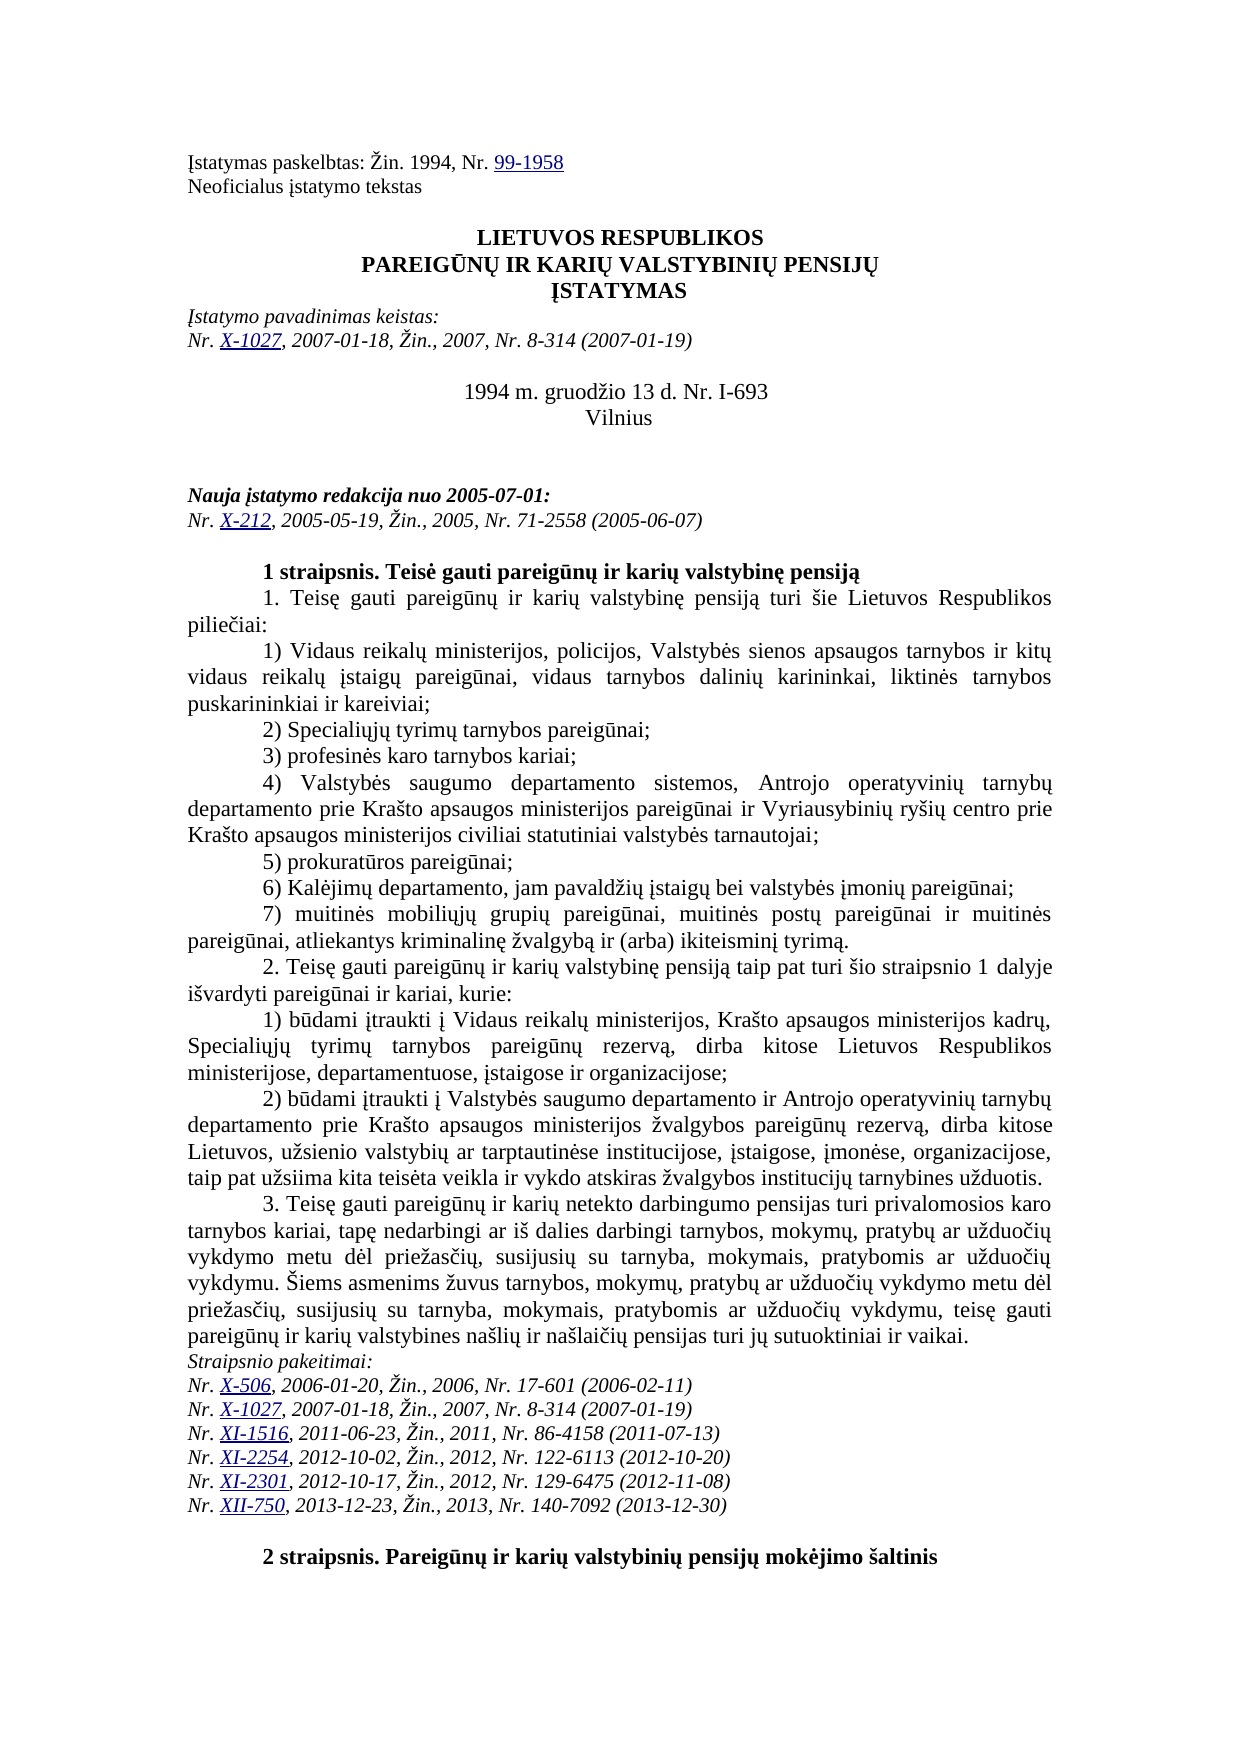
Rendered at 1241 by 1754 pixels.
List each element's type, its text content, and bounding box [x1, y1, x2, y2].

text Vilnius [187, 404, 1050, 431]
text Nr. X-212, 2005-05-19, Žin., 2005, Nr. 71-2558 (2005-06-07) [187, 507, 1053, 532]
text Nr. XI-1516, 2011-06-23, Žin., 2011, Nr. 86-4158 (2011-07-13) [187, 1421, 1053, 1445]
text Įstatymo pavadinimas keistas: [187, 303, 1050, 328]
text 2. Teisę gauti pareigūnų ir karių valstybinę pensiją taip pat turi šio straipsnio 1 dalyje išvardyti pareigūnai ir kariai, kurie: [187, 953, 1053, 1006]
text Straipsnio pakeitimai: [187, 1348, 1053, 1373]
text 3. Teisę gauti pareigūnų ir karių netekto darbingumo pensijas turi privalomosios karo tarnybos kariai, tapę nedarbingi ar iš dalies darbingi tarnybos, mokymų, pratybų ar užduočių vykdymo metu dėl priežasčių, susijusių su tarnyba, mokymais, pratybomis ar užduočių vykdymu. Šiems asmenims žuvus tarnybos, mokymų, pratybų ar užduočių vykdymo metu dėl priežasčių, susijusių su tarnyba, mokymais, pratybomis ar užduočių vykdymu, teisę gauti pareigūnų ir karių valstybines našlių ir našlaičių pensijas turi jų sutuoktiniai ir vaikai. [187, 1190, 1053, 1348]
text 4) Valstybės saugumo departamento sistemos, Antrojo operatyvinių tarnybų departamento prie Krašto apsaugos ministerijos pareigūnai ir Vyriausybinių ryšių centro prie Krašto apsaugos ministerijos civiliai statutiniai valstybės tarnautojai; [187, 769, 1053, 848]
text Nr. X-1027, 2007-01-18, Žin., 2007, Nr. 8-314 (2007-01-19) [187, 328, 1053, 352]
text 7) muitinės mobiliųjų grupių pareigūnai, muitinės postų pareigūnai ir muitinės pareigūnai, atliekantys kriminalinę žvalgybą ir (arba) ikiteisminį tyrimą. [187, 901, 1053, 953]
text ĮSTATYMAS [187, 277, 1050, 303]
text 2 straipsnis. Pareigūnų ir karių valstybinių pensijų mokėjimo šaltinis [187, 1543, 1050, 1570]
text 6) Kalėjimų departamento, jam pavaldžių įstaigų bei valstybės įmonių pareigūnai; [187, 874, 1053, 901]
text 1994 m. gruodžio 13 d. Nr. I-693 [187, 378, 1050, 404]
text Nr. XII-750, 2013-12-23, Žin., 2013, Nr. 140-7092 (2013-12-30) [187, 1493, 1050, 1517]
text 2) Specialiųjų tyrimų tarnybos pareigūnai; [187, 716, 1053, 742]
text Įstatymas paskelbtas: Žin. 1994, Nr. 99-1958 [187, 150, 1050, 174]
text Nr. XI-2254, 2012-10-02, Žin., 2012, Nr. 122-6113 (2012-10-20) [187, 1445, 1050, 1469]
text Neoficialus įstatymo tekstas [187, 174, 1050, 198]
text Nauja įstatymo redakcija nuo 2005-07-01: [187, 483, 1050, 507]
text 1) Vidaus reikalų ministerijos, policijos, Valstybės sienos apsaugos tarnybos ir kitų vidaus reikalų įstaigų pareigūnai, vidaus tarnybos dalinių karininkai, liktinės tarnybos puskarininkiai ir kareiviai; [187, 637, 1053, 716]
subtitle PAREIGŪNŲ IR KARIŲ VALSTYBINIŲ PENSIJŲ [187, 251, 1053, 277]
text 1 straipsnis. Teisė gauti pareigūnų ir karių valstybinę pensiją [187, 558, 1053, 584]
text Nr. XI-2301, 2012-10-17, Žin., 2012, Nr. 129-6475 (2012-11-08) [187, 1469, 1050, 1493]
subtitle LIETUVOS RESPUBLIKOS [187, 224, 1053, 251]
text 3) profesinės karo tarnybos kariai; [187, 742, 1053, 769]
text 2) būdami įtraukti į Valstybės saugumo departamento ir Antrojo operatyvinių tarnybų departamento prie Krašto apsaugos ministerijos žvalgybos pareigūnų rezervą, dirba kitose Lietuvos, užsienio valstybių ar tarptautinėse institucijose, įstaigose, įmonėse, organizacijose, taip pat užsiima kita teisėta veikla ir vykdo atskiras žvalgybos institucijų tarnybines užduotis. [187, 1085, 1053, 1190]
text 5) prokuratūros pareigūnai; [187, 848, 1053, 874]
text 1. Teisę gauti pareigūnų ir karių valstybinę pensiją turi šie Lietuvos Respublikos piliečiai: [187, 584, 1053, 637]
text Nr. X-1027, 2007-01-18, Žin., 2007, Nr. 8-314 (2007-01-19) [187, 1397, 1053, 1421]
text Nr. X-506, 2006-01-20, Žin., 2006, Nr. 17-601 (2006-02-11) [187, 1373, 1053, 1397]
text 1) būdami įtraukti į Vidaus reikalų ministerijos, Krašto apsaugos ministerijos kadrų, Specialiųjų tyrimų tarnybos pareigūnų rezervą, dirba kitose Lietuvos Respublikos ministerijose, departamentuose, įstaigose ir organizacijose; [187, 1006, 1053, 1085]
